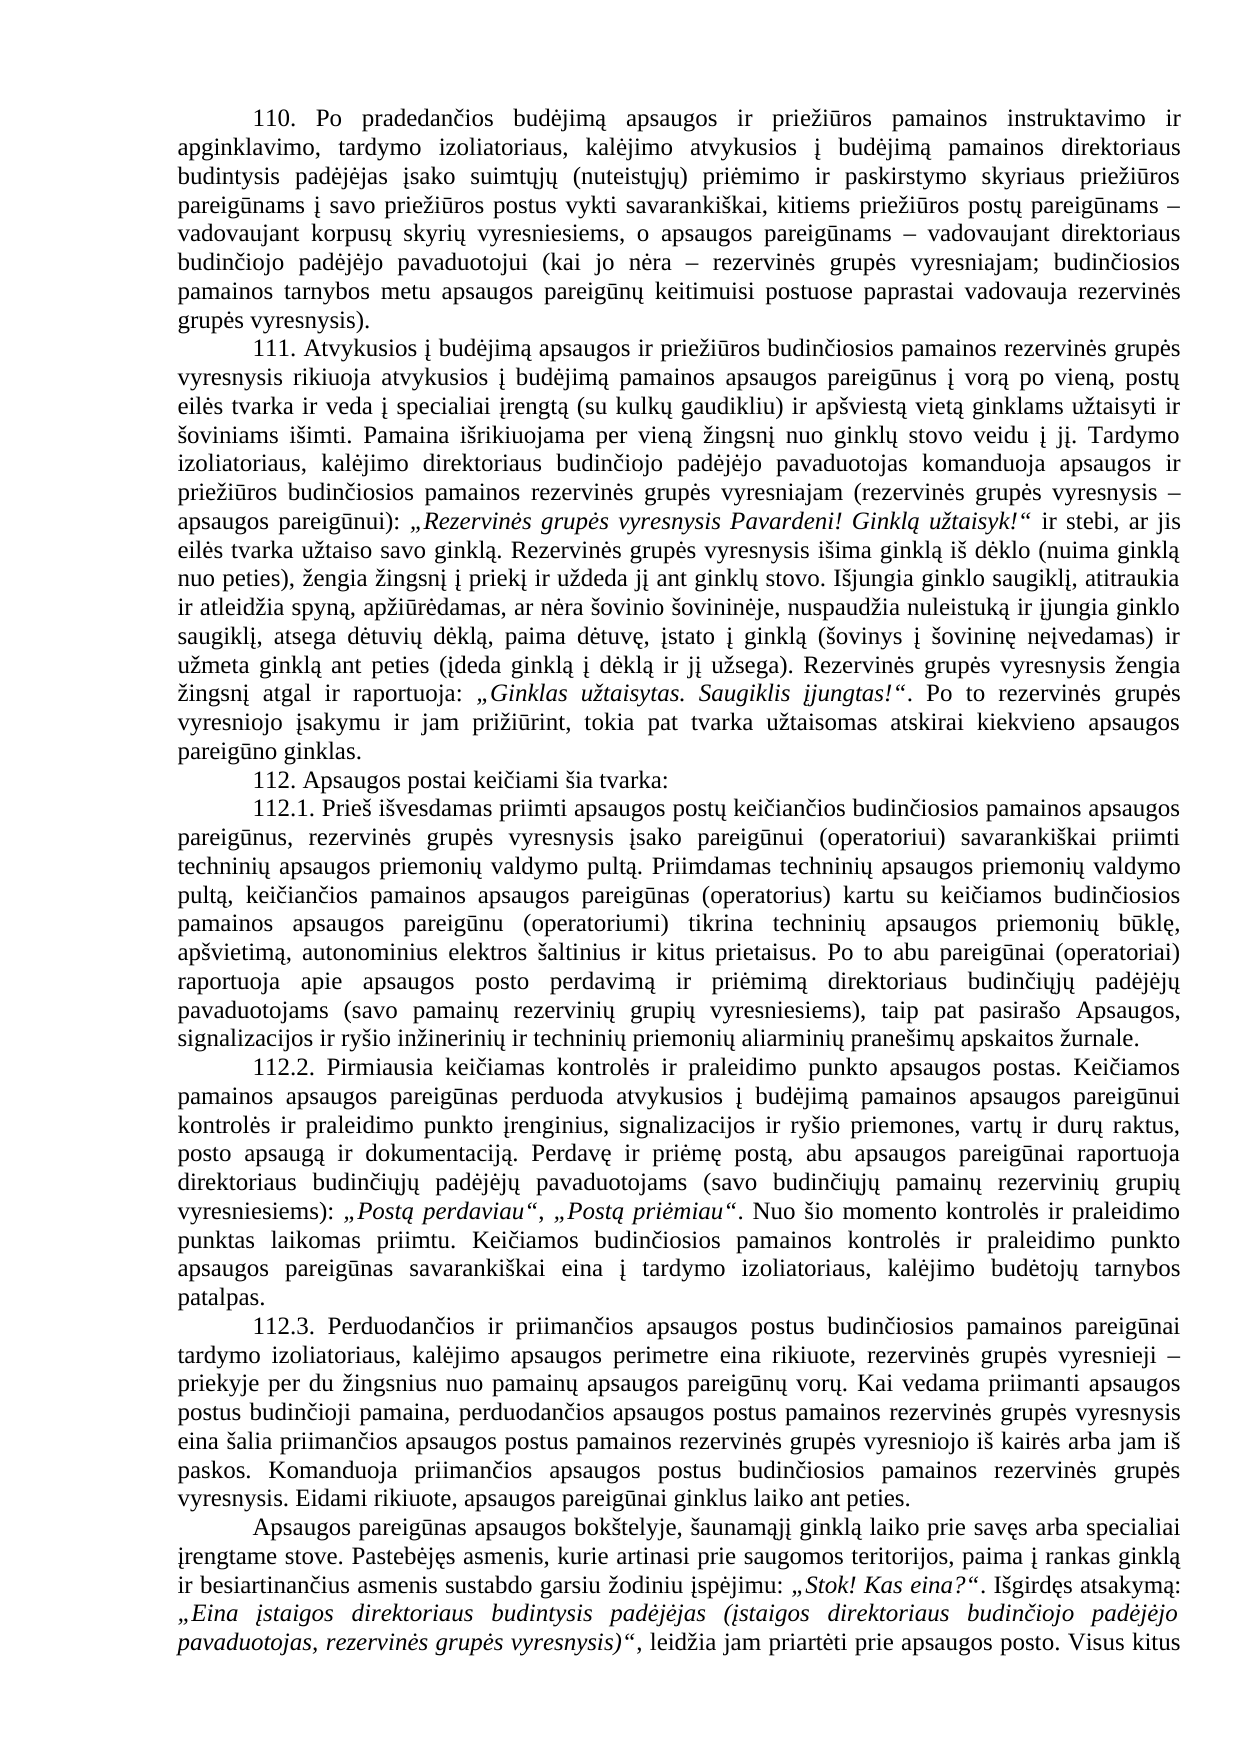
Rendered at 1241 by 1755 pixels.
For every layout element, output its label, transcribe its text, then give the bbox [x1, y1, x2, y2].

text Apsaugos pareigūnas apsaugos bokštelyje, šaunamąjį ginklą laiko prie savęs arba specialiai įrengtame stove. Pastebėjęs asmenis, kurie artinasi prie saugomos teritorijos, paima į rankas ginklą ir besiartinančius asmenis sustabdo garsiu žodiniu įspėjimu: „Stok! Kas eina?“. Išgirdęs atsakymą: „Eina įstaigos direktoriaus budintysis padėjėjas (įstaigos direktoriaus budinčiojo padėjėjo pavaduotojas, rezervinės grupės vyresnysis)“, leidžia jam priartėti prie apsaugos posto. Visus kitus [177, 1512, 1181, 1656]
text 112. Apsaugos postai keičiami šia tvarka: [177, 765, 1181, 793]
text 112.3. Perduodančios ir priimančios apsaugos postus budinčiosios pamainos pareigūnai tardymo izoliatoriaus, kalėjimo apsaugos perimetre eina rikiuote, rezervinės grupės vyresnieji – priekyje per du žingsnius nuo pamainų apsaugos pareigūnų vorų. Kai vedama priimanti apsaugos postus budinčioji pamaina, perduodančios apsaugos postus pamainos rezervinės grupės vyresnysis eina šalia priimančios apsaugos postus pamainos rezervinės grupės vyresniojo iš kairės arba jam iš paskos. Komanduoja priimančios apsaugos postus budinčiosios pamainos rezervinės grupės vyresnysis. Eidami rikiuote, apsaugos pareigūnai ginklus laiko ant peties. [177, 1311, 1181, 1512]
text 112.1. Prieš išvesdamas priimti apsaugos postų keičiančios budinčiosios pamainos apsaugos pareigūnus, rezervinės grupės vyresnysis įsako pareigūnui (operatoriui) savarankiškai priimti techninių apsaugos priemonių valdymo pultą. Priimdamas techninių apsaugos priemonių valdymo pultą, keičiančios pamainos apsaugos pareigūnas (operatorius) kartu su keičiamos budinčiosios pamainos apsaugos pareigūnu (operatoriumi) tikrina techninių apsaugos priemonių būklę, apšvietimą, autonominius elektros šaltinius ir kitus prietaisus. Po to abu pareigūnai (operatoriai) raportuoja apie apsaugos posto perdavimą ir priėmimą direktoriaus budinčiųjų padėjėjų pavaduotojams (savo pamainų rezervinių grupių vyresniesiems), taip pat pasirašo Apsaugos, signalizacijos ir ryšio inžinerinių ir techninių priemonių aliarminių pranešimų apskaitos žurnale. [177, 793, 1181, 1052]
text 112.2. Pirmiausia keičiamas kontrolės ir praleidimo punkto apsaugos postas. Keičiamos pamainos apsaugos pareigūnas perduoda atvykusios į budėjimą pamainos apsaugos pareigūnui kontrolės ir praleidimo punkto įrenginius, signalizacijos ir ryšio priemones, vartų ir durų raktus, posto apsaugą ir dokumentaciją. Perdavę ir priėmę postą, abu apsaugos pareigūnai raportuoja direktoriaus budinčiųjų padėjėjų pavaduotojams (savo budinčiųjų pamainų rezervinių grupių vyresniesiems): „Postą perdaviau“, „Postą priėmiau“. Nuo šio momento kontrolės ir praleidimo punktas laikomas priimtu. Keičiamos budinčiosios pamainos kontrolės ir praleidimo punkto apsaugos pareigūnas savarankiškai eina į tardymo izoliatoriaus, kalėjimo budėtojų tarnybos patalpas. [177, 1052, 1181, 1311]
text 110. Po pradedančios budėjimą apsaugos ir priežiūros pamainos instruktavimo ir apginklavimo, tardymo izoliatoriaus, kalėjimo atvykusios į budėjimą pamainos direktoriaus budintysis padėjėjas įsako suimtųjų (nuteistųjų) priėmimo ir paskirstymo skyriaus priežiūros pareigūnams į savo priežiūros postus vykti savarankiškai, kitiems priežiūros postų pareigūnams – vadovaujant korpusų skyrių vyresniesiems, o apsaugos pareigūnams – vadovaujant direktoriaus budinčiojo padėjėjo pavaduotojui (kai jo nėra – rezervinės grupės vyresniajam; budinčiosios pamainos tarnybos metu apsaugos pareigūnų keitimuisi postuose paprastai vadovauja rezervinės grupės vyresnysis). [177, 103, 1181, 333]
text 111. Atvykusios į budėjimą apsaugos ir priežiūros budinčiosios pamainos rezervinės grupės vyresnysis rikiuoja atvykusios į budėjimą pamainos apsaugos pareigūnus į vorą po vieną, postų eilės tvarka ir veda į specialiai įrengtą (su kulkų gaudikliu) ir apšviestą vietą ginklams užtaisyti ir šoviniams išimti. Pamaina išrikiuojama per vieną žingsnį nuo ginklų stovo veidu į jį. Tardymo izoliatoriaus, kalėjimo direktoriaus budinčiojo padėjėjo pavaduotojas komanduoja apsaugos ir priežiūros budinčiosios pamainos rezervinės grupės vyresniajam (rezervinės grupės vyresnysis – apsaugos pareigūnui): „Rezervinės grupės vyresnysis Pavardeni! Ginklą užtaisyk!“ ir stebi, ar jis eilės tvarka užtaiso savo ginklą. Rezervinės grupės vyresnysis išima ginklą iš dėklo (nuima ginklą nuo peties), žengia žingsnį į priekį ir uždeda jį ant ginklų stovo. Išjungia ginklo saugiklį, atitraukia ir atleidžia spyną, apžiūrėdamas, ar nėra šovinio šovininėje, nuspaudžia nuleistuką ir įjungia ginklo saugiklį, atsega dėtuvių dėklą, paima dėtuvę, įstato į ginklą (šovinys į šovininę neįvedamas) ir užmeta ginklą ant peties (įdeda ginklą į dėklą ir jį užsega). Rezervinės grupės vyresnysis žengia žingsnį atgal ir raportuoja: „Ginklas užtaisytas. Saugiklis įjungtas!“. Po to rezervinės grupės vyresniojo įsakymu ir jam prižiūrint, tokia pat tvarka užtaisomas atskirai kiekvieno apsaugos pareigūno ginklas. [177, 333, 1181, 765]
